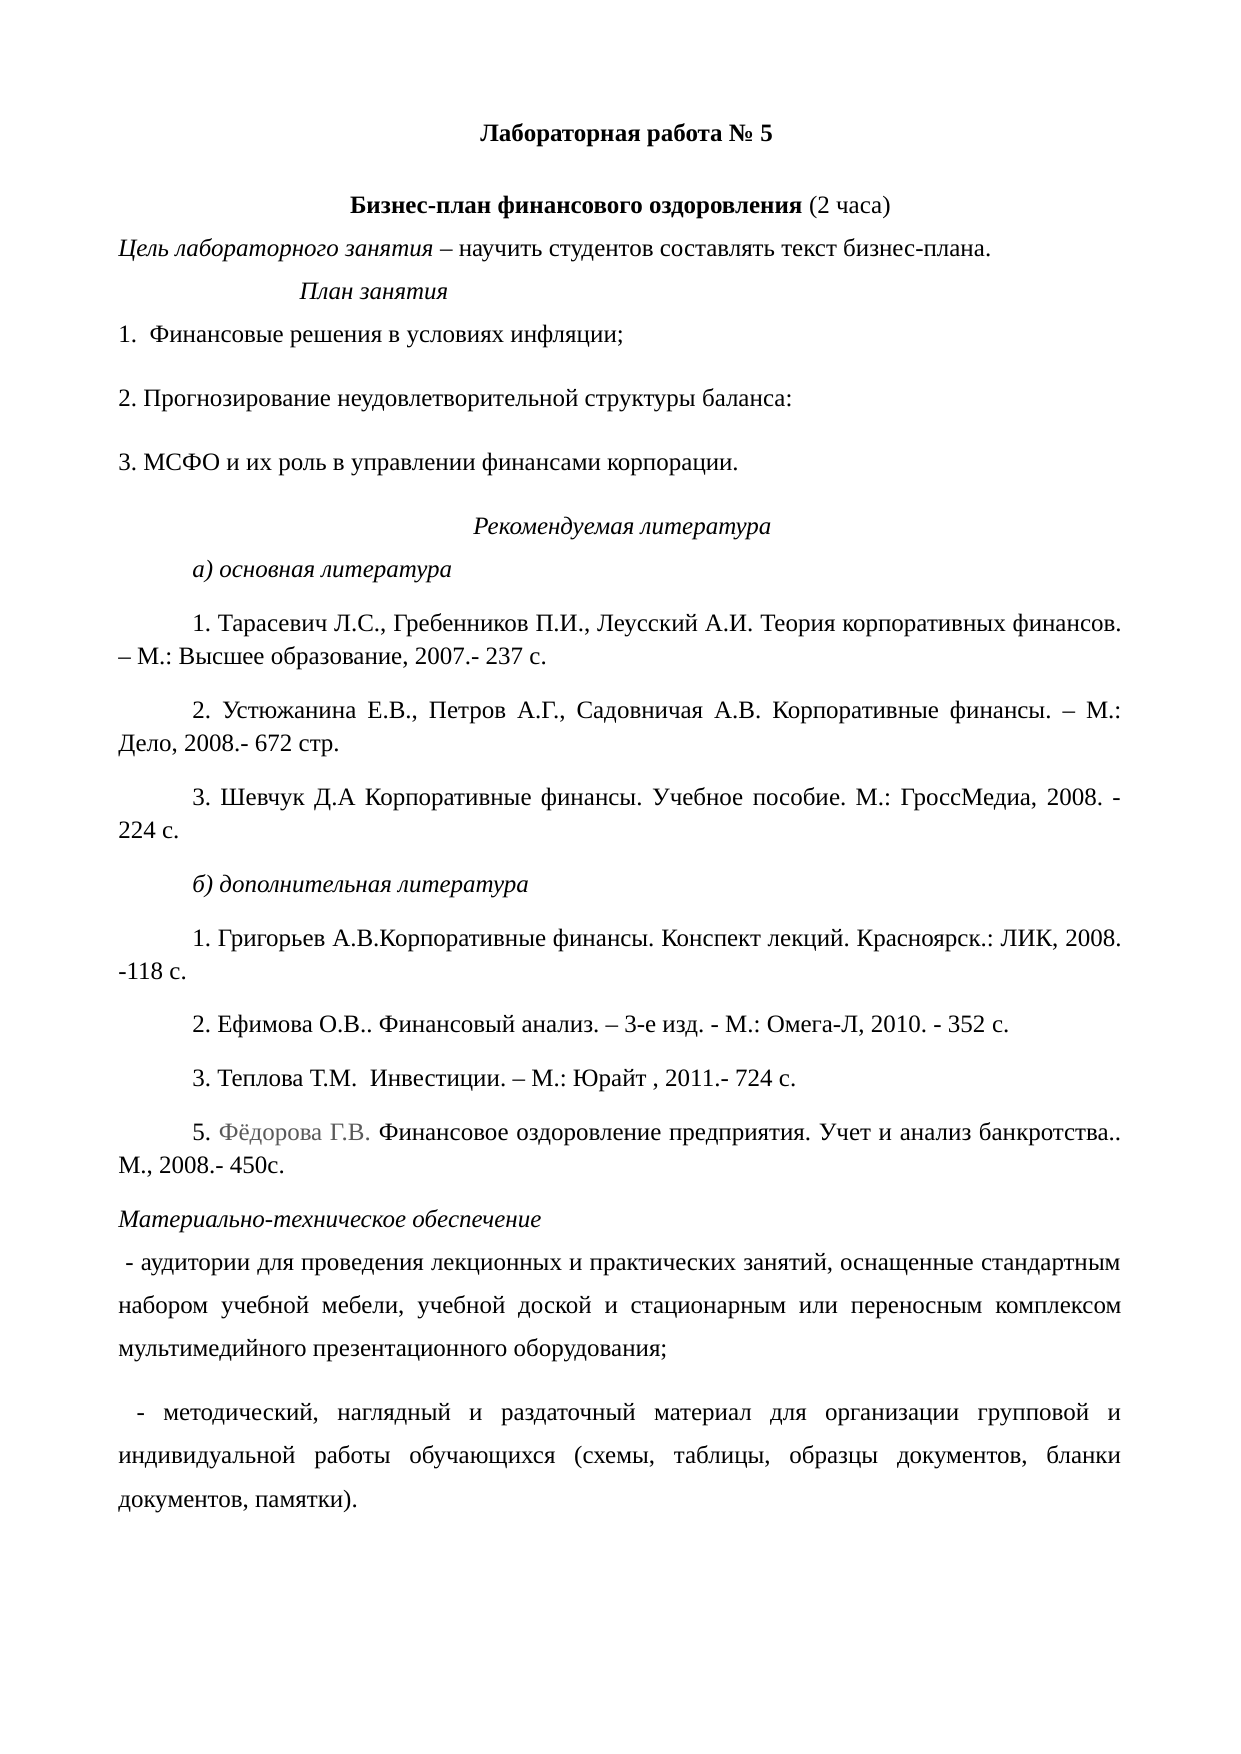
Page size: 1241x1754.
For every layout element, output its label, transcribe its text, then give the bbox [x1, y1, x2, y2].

text 3. Шевчук Д.А Корпоративные финансы. Учебное пособие. М.: ГроссМедиа, 2008. -224 с. [118, 782, 1122, 844]
text Лабораторная работа № 5 [118, 118, 1122, 147]
text б) дополнительная литература [118, 869, 1122, 898]
text 1. Финансовые решения в условиях инфляции; [118, 319, 1122, 348]
text 1. Тарасевич Л.С., Гребенников П.И., Леусский А.И. Теория корпоративных финансов. – М.: Высшее образование, 2007.- 237 с. [118, 608, 1122, 670]
text 5. Фёдорова Г.В. Финансовое оздоровление предприятия. Учет и анализ банкротства.. М., 2008.- 450с. [118, 1117, 1122, 1179]
text 3. МСФО и их роль в управлении финансами корпорации. [118, 447, 1122, 476]
text а) основная литература [118, 554, 1122, 583]
text - методический, наглядный и раздаточный материал для организации групповой и индивидуальной работы обучающихся (схемы, таблицы, образцы документов, бланки документов, памятки). [118, 1397, 1122, 1512]
text - аудитории для проведения лекционных и практических занятий, оснащенные стандартным набором учебной мебели, учебной доской и стационарным или переносным комплексом мультимедийного презентационного оборудования; [118, 1247, 1122, 1362]
text Цель лабораторного занятия – научить студентов составлять текст бизнес-плана. [118, 233, 1122, 262]
text 1. Григорьев А.В.Корпоративные финансы. Конспект лекций. Красноярск.: ЛИК, 2008. -118 с. [118, 923, 1122, 984]
text 2. Ефимова О.В.. Финансовый анализ. – 3-е изд. - М.: Омега-Л, 2010. - 352 с. [118, 1009, 1122, 1038]
subtitle Материально-техническое обеспечение [118, 1204, 1122, 1233]
text Рекомендуемая литература [118, 511, 1122, 540]
text План занятия [118, 276, 1122, 305]
text Бизнес-план финансового оздоровления (2 часа) [118, 190, 1122, 219]
text 2. Прогнозирование неудовлетворительной структуры баланса: [118, 383, 1122, 412]
text 2. Устюжанина Е.В., Петров А.Г., Садовничая А.В. Корпоративные финансы. – М.: Дело, 2008.- 672 стр. [118, 695, 1122, 757]
text 3. Теплова Т.М. Инвестиции. – М.: Юрайт , 2011.- 724 с. [118, 1063, 1122, 1092]
